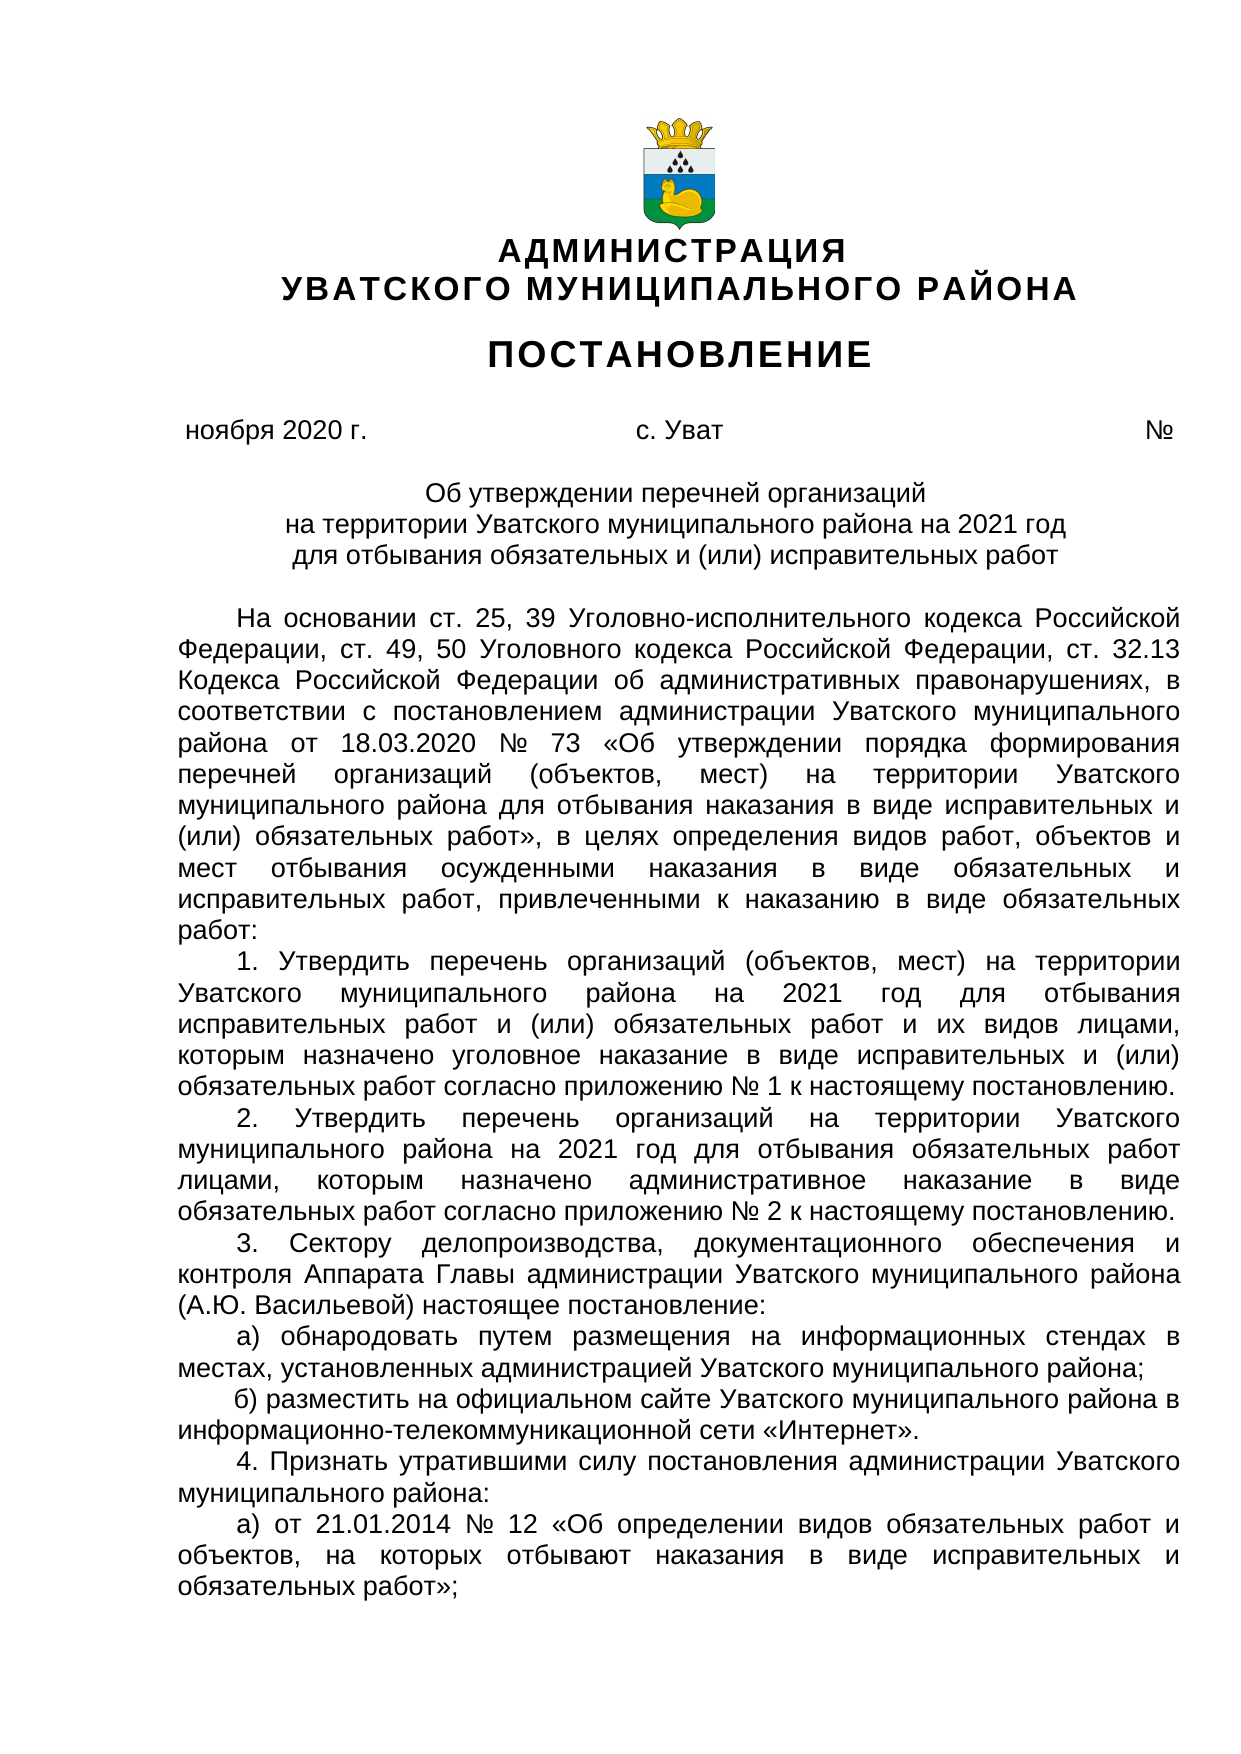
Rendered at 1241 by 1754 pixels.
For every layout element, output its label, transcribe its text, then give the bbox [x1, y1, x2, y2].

text 1. Утвердить перечень организаций (объектов, мест) на территории Уватского муниципального района на 2021 год для отбывания исправительных работ и (или) обязательных работ и их видов лицами, которым назначено уголовное наказание в виде исправительных и (или) обязательных работ согласно приложению № 1 к настоящему постановлению. [177, 945, 1181, 1102]
text Постановление [177, 332, 1181, 376]
text 3. Сектору делопроизводства, документационного обеспечения и контроля Аппарата Главы администрации Уватского муниципального района (А.Ю. Васильевой) настоящее постановление: [177, 1227, 1181, 1320]
text ноября 2020 г. с. Уват № [177, 414, 1181, 445]
text а) обнародовать путем размещения на информационных стендах в местах, установленных администрацией Уватского муниципального района; [177, 1320, 1181, 1383]
text на территории Уватского муниципального района на 2021 год [177, 508, 1181, 539]
picture [643, 118, 715, 231]
text б) разместить на официальном сайте Уватского муниципального района в информационно-телекоммуникационной сети «Интернет». [177, 1383, 1181, 1445]
text На основании ст. 25, 39 Уголовно-исполнительного кодекса Российской Федерации, ст. 49, 50 Уголовного кодекса Российской Федерации, ст. 32.13 Кодекса Российской Федерации об административных правонарушениях, в соответствии с постановлением администрации Уватского муниципального района от 18.03.2020 № 73 «Об утверждении порядка формирования перечней организаций (объектов, мест) на территории Уватского муниципального района для отбывания наказания в виде исправительных и (или) обязательных работ», в целях определения видов работ, объектов и мест отбывания осужденными наказания в виде обязательных и исправительных работ, привлеченными к наказанию в виде обязательных работ: [177, 602, 1181, 945]
text для отбывания обязательных и (или) исправительных работ [177, 539, 1181, 570]
text 4. Признать утратившими силу постановления администрации Уватского муниципального района: [177, 1445, 1181, 1508]
text Администрация Уватского муниципального района [177, 231, 1181, 307]
text 2. Утвердить перечень организаций на территории Уватского муниципального района на 2021 год для отбывания обязательных работ лицами, которым назначено административное наказание в виде обязательных работ согласно приложению № 2 к настоящему постановлению. [177, 1102, 1181, 1227]
text Об утверждении перечней организаций [177, 477, 1181, 508]
text а) от 21.01.2014 № 12 «Об определении видов обязательных работ и объектов, на которых отбывают наказания в виде исправительных и обязательных работ»; [177, 1508, 1181, 1602]
